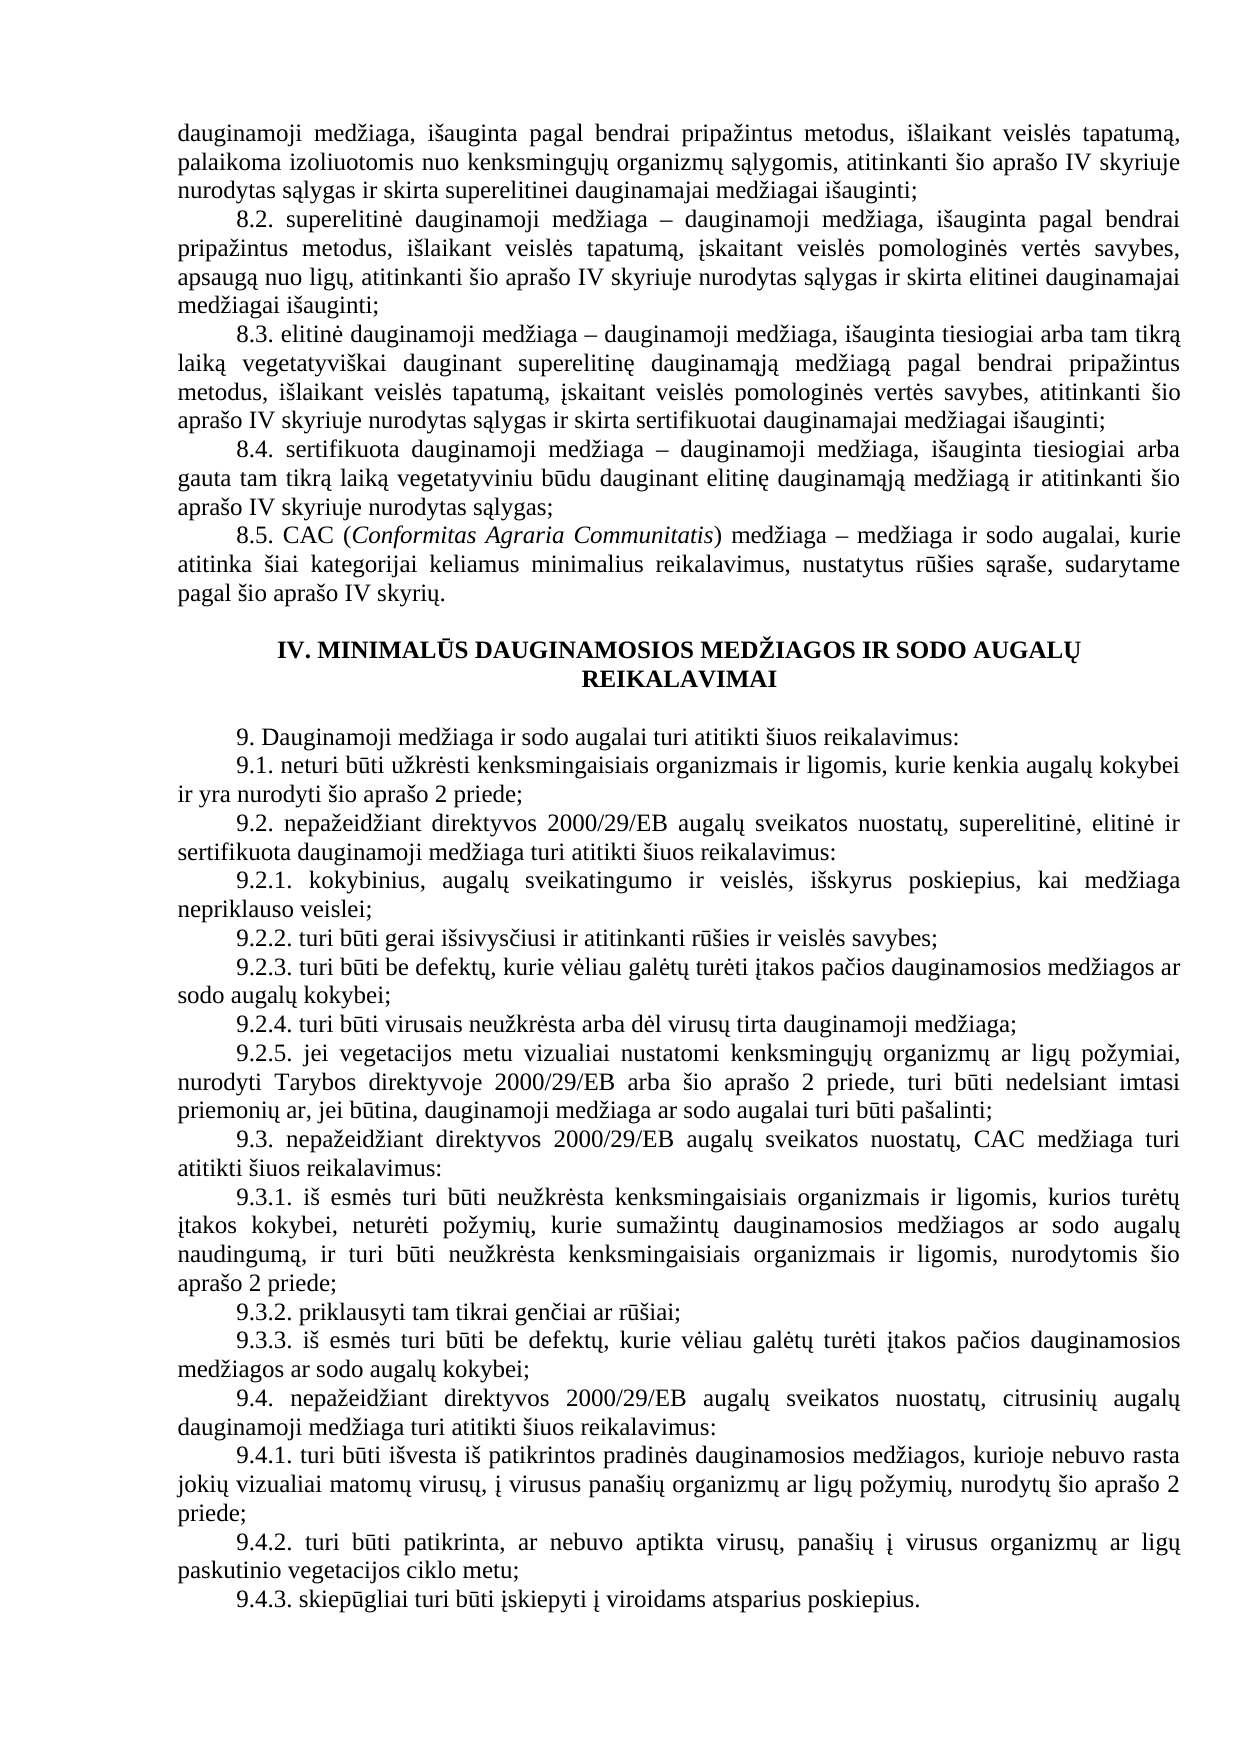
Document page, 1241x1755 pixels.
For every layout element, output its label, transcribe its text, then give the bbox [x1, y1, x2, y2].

text 9.2.3. turi būti be defektų, kurie vėliau galėtų turėti įtakos pačios dauginamosios medžiagos ar sodo augalų kokybei; [177, 952, 1181, 1009]
text 9.1. neturi būti užkrėsti kenksmingaisiais organizmais ir ligomis, kurie kenkia augalų kokybei ir yra nurodyti šio aprašo 2 priede; [177, 751, 1181, 808]
text 8.5. CAC (Conformitas Agraria Communitatis) medžiaga – medžiaga ir sodo augalai, kurie atitinka šiai kategorijai keliamus minimalius reikalavimus, nustatytus rūšies sąraše, sudarytame pagal šio aprašo IV skyrių. [177, 521, 1181, 607]
text 9.2. nepažeidžiant direktyvos 2000/29/EB augalų sveikatos nuostatų, superelitinė, elitinė ir sertifikuota dauginamoji medžiaga turi atitikti šiuos reikalavimus: [177, 808, 1181, 866]
text 9.2.4. turi būti virusais neužkrėsta arba dėl virusų tirta dauginamoji medžiaga; [177, 1009, 1181, 1038]
text 8.3. elitinė dauginamoji medžiaga – dauginamoji medžiaga, išauginta tiesiogiai arba tam tikrą laiką vegetatyviškai dauginant superelitinę dauginamąją medžiagą pagal bendrai pripažintus metodus, išlaikant veislės tapatumą, įskaitant veislės pomologinės vertės savybes, atitinkanti šio aprašo IV skyriuje nurodytas sąlygas ir skirta sertifikuotai dauginamajai medžiagai išauginti; [177, 319, 1181, 434]
text 9.2.1. kokybinius, augalų sveikatingumo ir veislės, išskyrus poskiepius, kai medžiaga nepriklauso veislei; [177, 866, 1181, 923]
text 9.2.2. turi būti gerai išsivysčiusi ir atitinkanti rūšies ir veislės savybes; [177, 923, 1181, 952]
text 9.3.1. iš esmės turi būti neužkrėsta kenksmingaisiais organizmais ir ligomis, kurios turėtų įtakos kokybei, neturėti požymių, kurie sumažintų dauginamosios medžiagos ar sodo augalų naudingumą, ir turi būti neužkrėsta kenksmingaisiais organizmais ir ligomis, nurodytomis šio aprašo 2 priede; [177, 1182, 1181, 1297]
text dauginamoji medžiaga, išauginta pagal bendrai pripažintus metodus, išlaikant veislės tapatumą, palaikoma izoliuotomis nuo kenksmingųjų organizmų sąlygomis, atitinkanti šio aprašo IV skyriuje nurodytas sąlygas ir skirta superelitinei dauginamajai medžiagai išauginti; [177, 118, 1181, 204]
text 9.3.3. iš esmės turi būti be defektų, kurie vėliau galėtų turėti įtakos pačios dauginamosios medžiagos ar sodo augalų kokybei; [177, 1326, 1181, 1383]
text 9. Dauginamoji medžiaga ir sodo augalai turi atitikti šiuos reikalavimus: [177, 722, 1181, 751]
text 9.3. nepažeidžiant direktyvos 2000/29/EB augalų sveikatos nuostatų, CAC medžiaga turi atitikti šiuos reikalavimus: [177, 1124, 1181, 1182]
text IV. MINIMALŪS DAUGINAMOSIOS MEDŽIAGOS IR SODO AUGALŲ REIKALAVIMAI [177, 636, 1181, 693]
text 8.4. sertifikuota dauginamoji medžiaga – dauginamoji medžiaga, išauginta tiesiogiai arba gauta tam tikrą laiką vegetatyviniu būdu dauginant elitinę dauginamąją medžiagą ir atitinkanti šio aprašo IV skyriuje nurodytas sąlygas; [177, 434, 1181, 521]
text 9.4. nepažeidžiant direktyvos 2000/29/EB augalų sveikatos nuostatų, citrusinių augalų dauginamoji medžiaga turi atitikti šiuos reikalavimus: [177, 1383, 1181, 1441]
text 8.2. superelitinė dauginamoji medžiaga – dauginamoji medžiaga, išauginta pagal bendrai pripažintus metodus, išlaikant veislės tapatumą, įskaitant veislės pomologinės vertės savybes, apsaugą nuo ligų, atitinkanti šio aprašo IV skyriuje nurodytas sąlygas ir skirta elitinei dauginamajai medžiagai išauginti; [177, 204, 1181, 319]
text 9.2.5. jei vegetacijos metu vizualiai nustatomi kenksmingųjų organizmų ar ligų požymiai, nurodyti Tarybos direktyvoje 2000/29/EB arba šio aprašo 2 priede, turi būti nedelsiant imtasi priemonių ar, jei būtina, dauginamoji medžiaga ar sodo augalai turi būti pašalinti; [177, 1038, 1181, 1124]
text 9.4.3. skiepūgliai turi būti įskiepyti į viroidams atsparius poskiepius. [177, 1584, 1181, 1613]
text 9.4.2. turi būti patikrinta, ar nebuvo aptikta virusų, panašių į virusus organizmų ar ligų paskutinio vegetacijos ciklo metu; [177, 1527, 1181, 1584]
text 9.3.2. priklausyti tam tikrai genčiai ar rūšiai; [177, 1297, 1181, 1326]
text 9.4.1. turi būti išvesta iš patikrintos pradinės dauginamosios medžiagos, kurioje nebuvo rasta jokių vizualiai matomų virusų, į virusus panašių organizmų ar ligų požymių, nurodytų šio aprašo 2 priede; [177, 1441, 1181, 1527]
